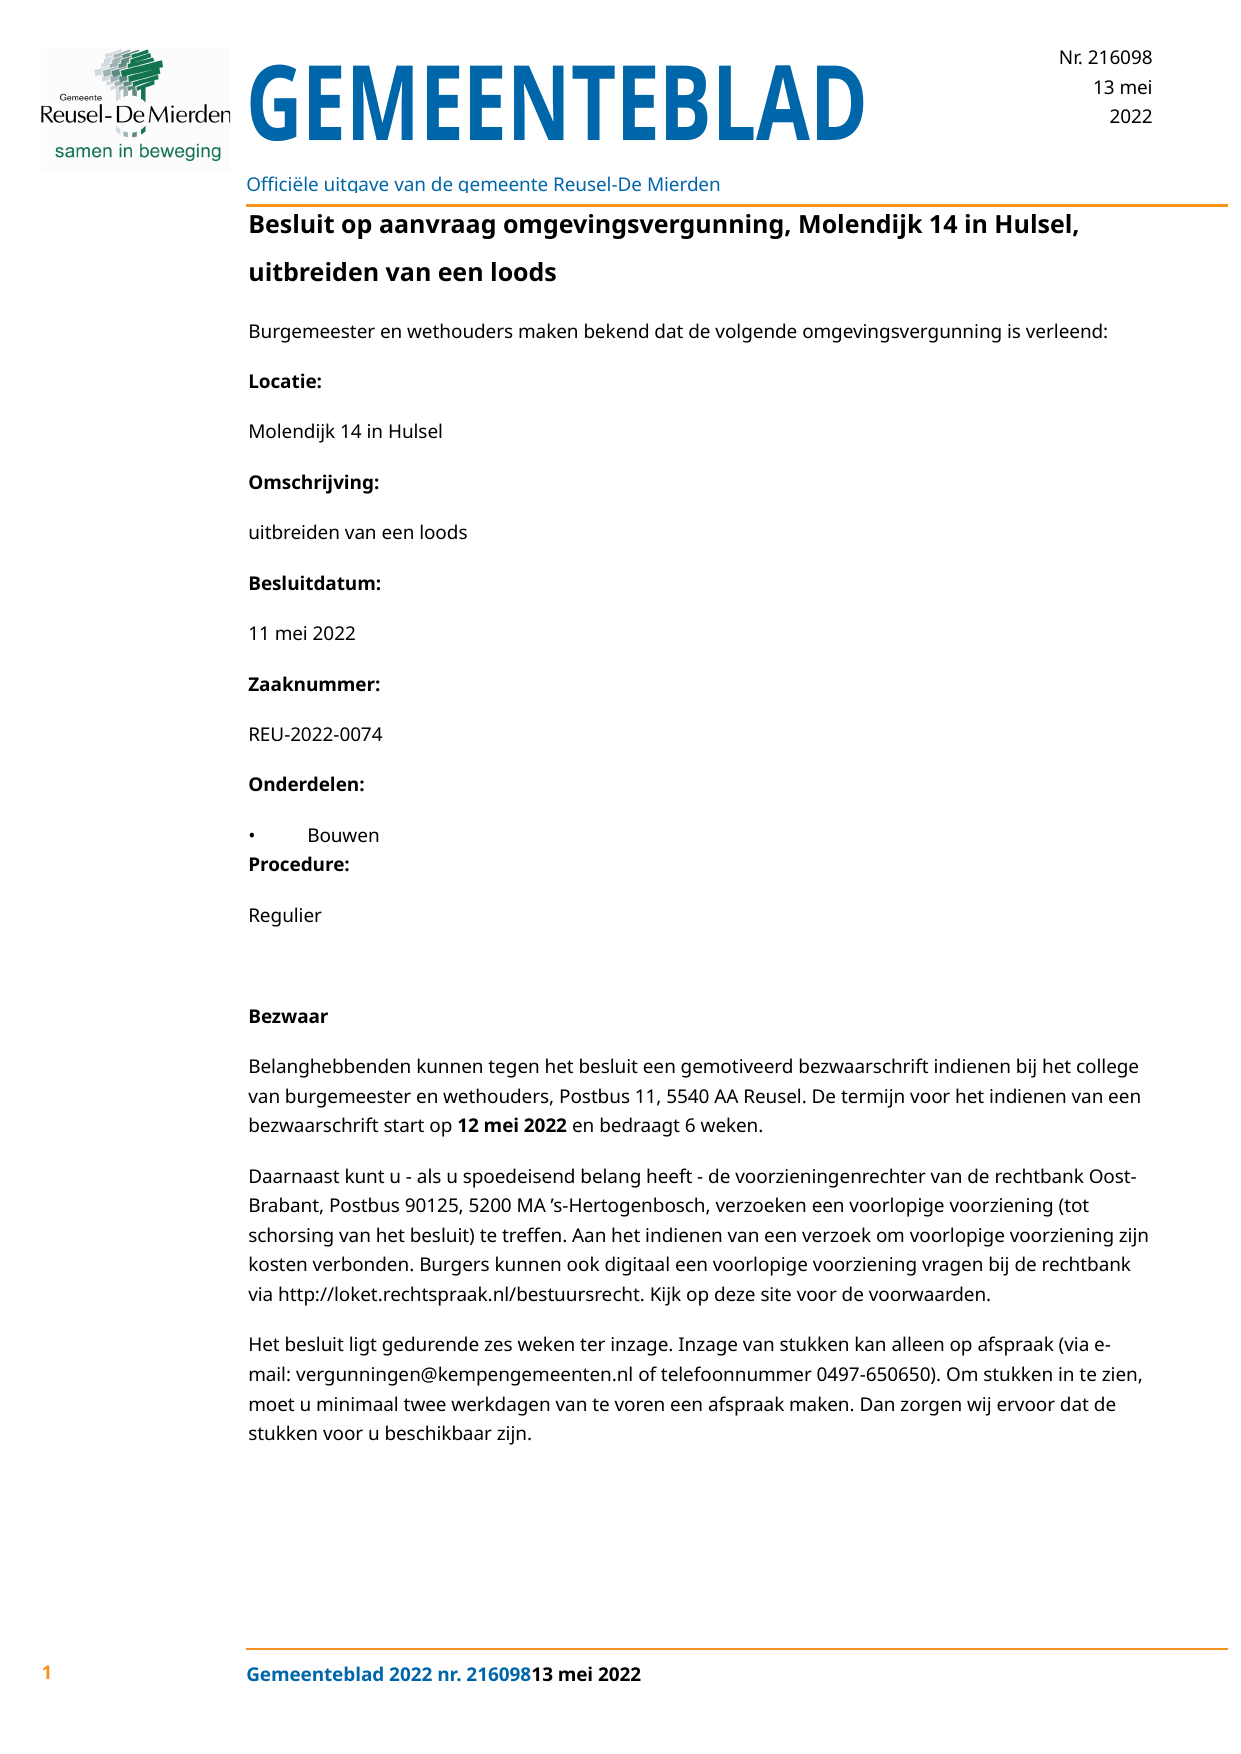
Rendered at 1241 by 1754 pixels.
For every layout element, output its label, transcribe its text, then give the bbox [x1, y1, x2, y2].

text Het besluit ligt gedurende zes weken ter inzage. Inzage van stukken kan alleen op afspraak (via e-mail: vergunningen@kempengemeenten.nl of telefoonnummer 0497-650650). Om stukken in te zien, moet u minimaal twee werkdagen van te voren een afspraak maken. Dan zorgen wij ervoor dat de stukken voor u beschikbaar zijn. [248, 1332, 1152, 1446]
text 11 mei 2022 [248, 620, 1152, 646]
text Belanghebbenden kunnen tegen het besluit een gemotiveerd bezwaarschrift indienen bij het college van burgemeester en wethouders, Postbus 11, 5540 AA Reusel. De termijn voor het indienen van een bezwaarschrift start op 12 mei 2022 en bedraagt 6 weken. [248, 1053, 1152, 1138]
text Regulier [248, 902, 1152, 928]
text Omschrijving: [248, 469, 1152, 495]
text Procedure: [248, 852, 1152, 877]
text Molendijk 14 in Hulsel [248, 419, 1152, 444]
text uitbreiden van een loods [248, 519, 1152, 545]
text Daarnaast kunt u - als u spoedeisend belang heeft - de voorzieningenrechter van de rechtbank Oost-Brabant, Postbus 90125, 5200 MA ’s-Hertogenbosch, verzoeken een voorlopige voorziening (tot schorsing van het besluit) te treffen. Aan het indienen van een verzoek om voorlopige voorziening zijn kosten verbonden. Burgers kunnen ook digitaal een voorlopige voorziening vragen bij de rechtbank via http://loket.rechtspraak.nl/bestuursrecht. Kijk op deze site voor de voorwaarden. [248, 1163, 1152, 1307]
text Onderdelen: [248, 772, 1152, 797]
text REU-2022-0074 [248, 721, 1152, 747]
text Burgemeester en wethouders maken bekend dat de volgende omgevingsvergunning is verleend: [248, 318, 1152, 344]
text Bezwaar [248, 1003, 1152, 1029]
text Locatie: [248, 368, 1152, 394]
list Bouwen [248, 822, 1152, 848]
text Besluitdatum: [248, 570, 1152, 596]
picture [41, 47, 231, 172]
text Zaaknummer: [248, 671, 1152, 697]
text Besluit op aanvraag omgevingsvergunning, Molendijk 14 in Hulsel, uitbreiden van een loods [248, 207, 1152, 288]
